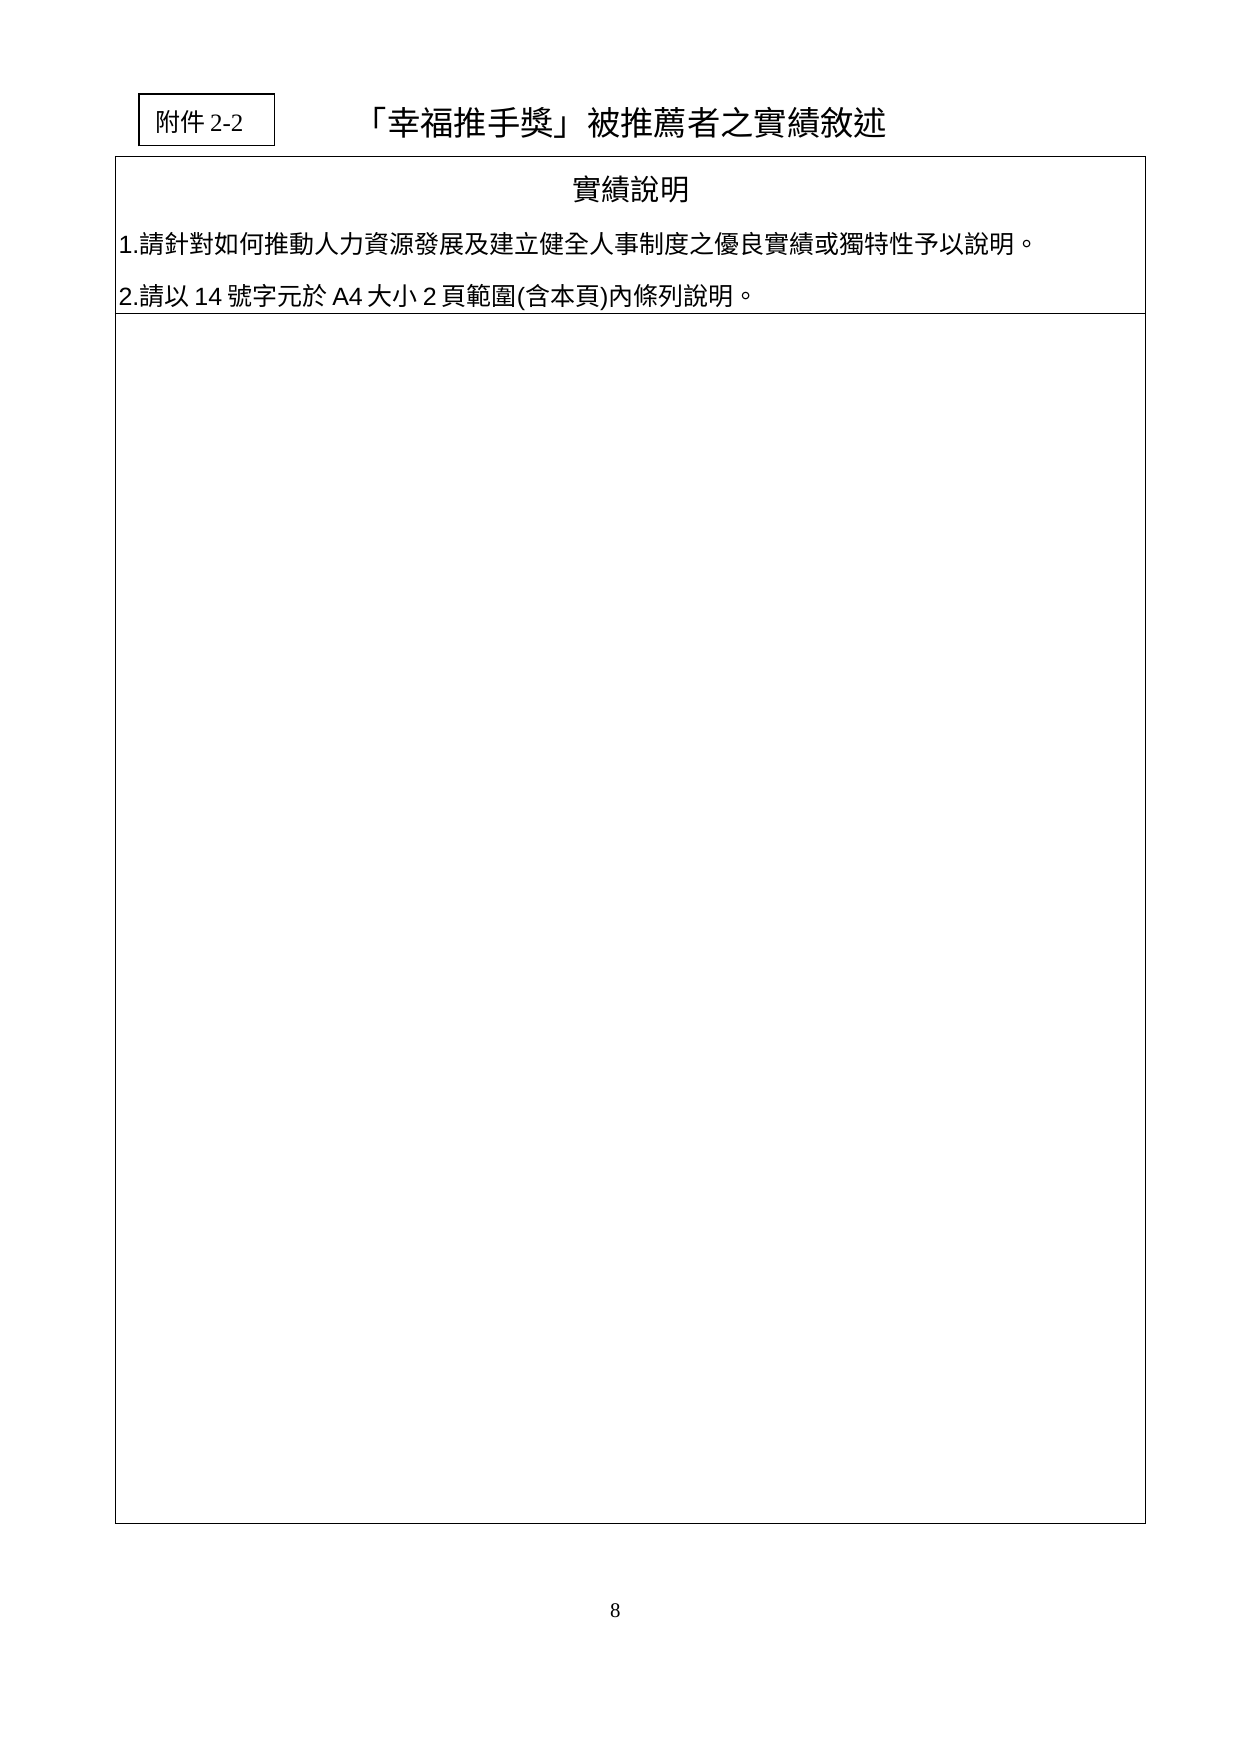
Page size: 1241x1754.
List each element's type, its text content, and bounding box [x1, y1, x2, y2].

table_cell [116, 314, 1145, 1523]
text [112, 93, 138, 145]
text 「幸福推手獎」被推薦者之實績敘述 [275, 93, 1128, 145]
table_header 實績說明 1.請針對如何推動人力資源發展及建立健全人事制度之優良實績或獨特性予以說明。 2.請以14號字元於A4大小2頁範圍(含本頁)內條列說明。 [140, 95, 274, 145]
table_header 實績說明 1.請針對如何推動人力資源發展及建立健全人事制度之優良實績或獨特性予以說明。 2.請以14號字元於A4大小2頁範圍(含本頁)內條列說明。 [116, 157, 1145, 313]
